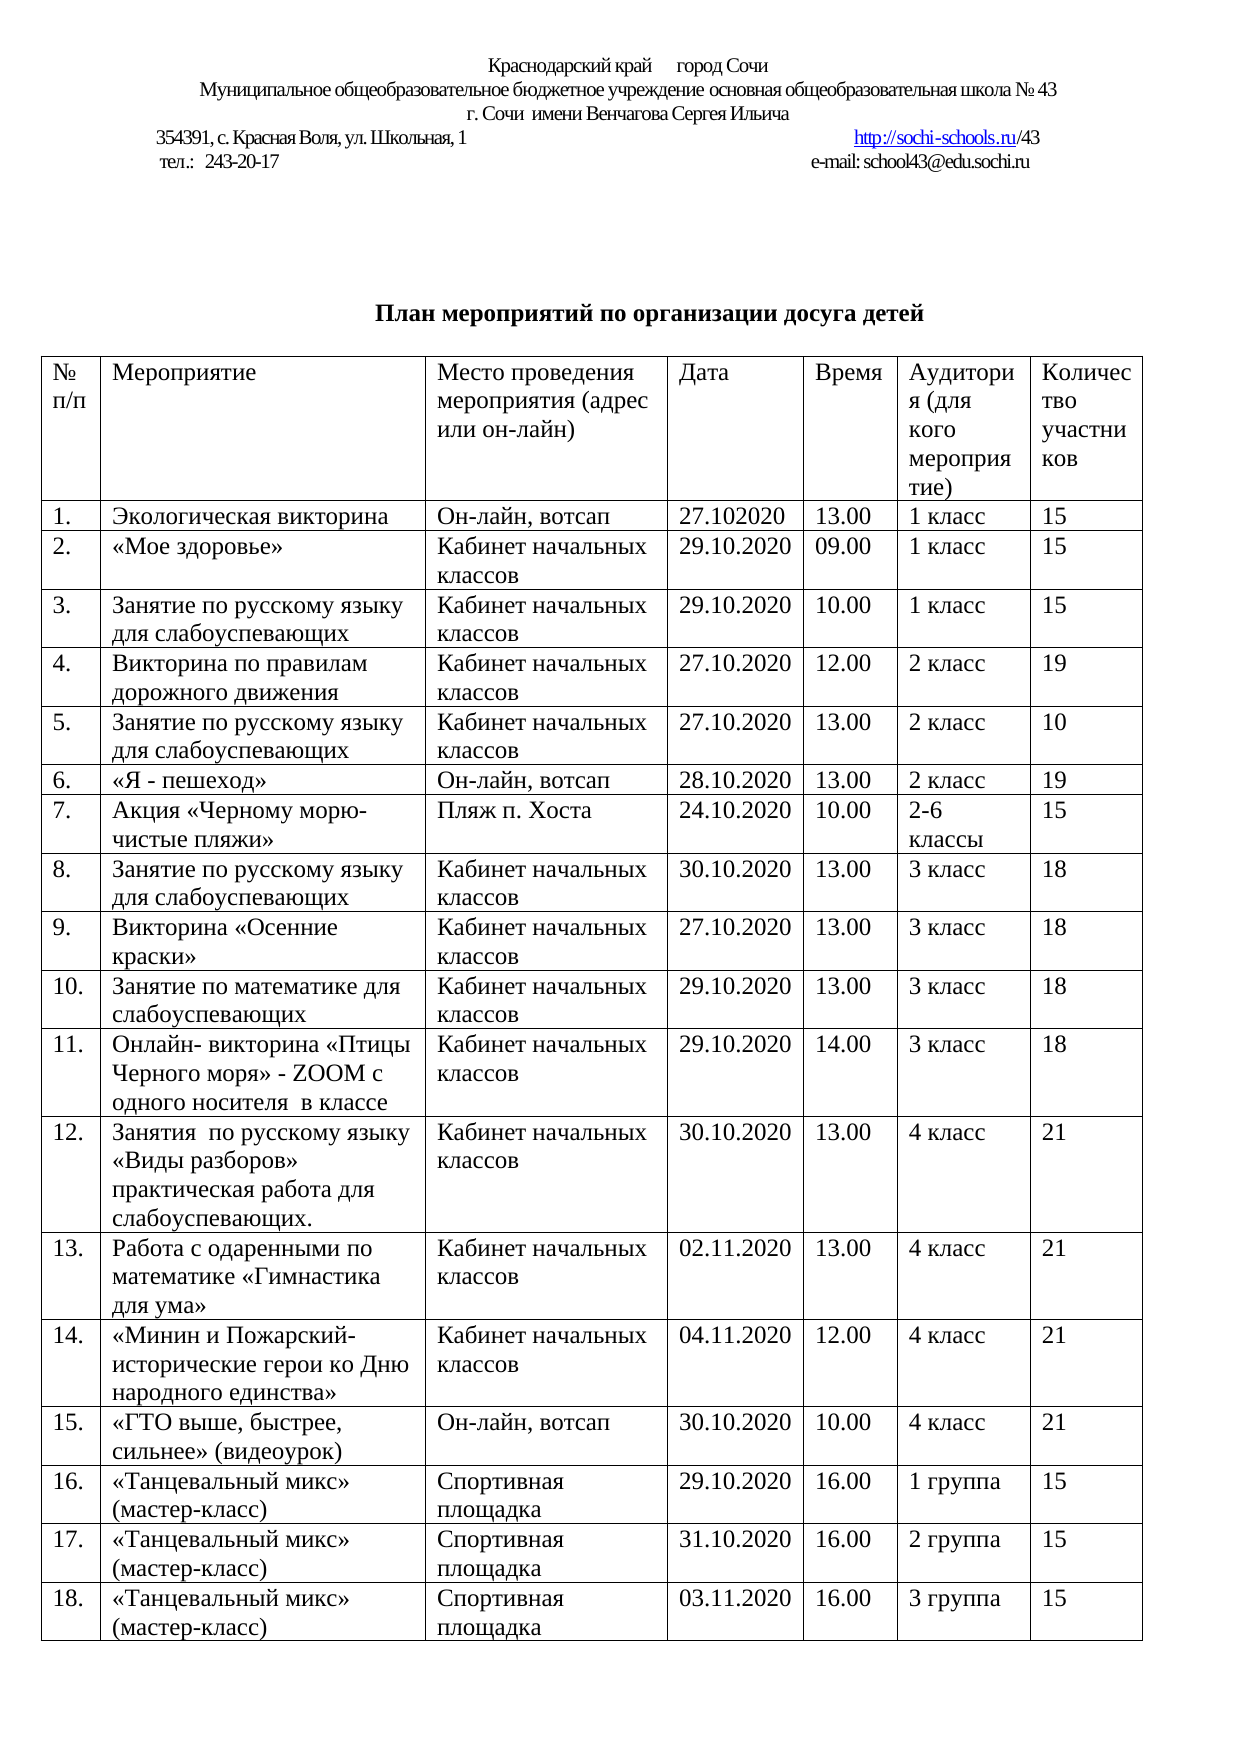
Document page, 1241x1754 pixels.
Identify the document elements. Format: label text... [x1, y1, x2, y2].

table_cell 14.00 [804, 1029, 897, 1116]
table_cell 30.10.2020 [668, 854, 803, 911]
table_cell Кабинет начальных классов [426, 912, 667, 970]
table_cell 16.00 [804, 1583, 897, 1640]
table_cell Занятие по русскому языку для слабоуспевающих [101, 707, 425, 764]
table_cell 11. [42, 1029, 100, 1116]
table_cell Работа с одаренными по математике «Гимнастика для ума» [101, 1233, 425, 1319]
table_cell 3 класс [898, 912, 1030, 970]
table_cell 15. [42, 1407, 100, 1465]
table_cell Он-лайн, вотсап [426, 501, 667, 530]
table_cell 13.00 [804, 501, 897, 530]
table_cell 13.00 [804, 765, 897, 794]
table_cell 24.10.2020 [668, 795, 803, 853]
table_cell 13.00 [804, 854, 897, 911]
table_cell 2 класс [898, 765, 1030, 794]
table_cell 13.00 [804, 1233, 897, 1319]
table_cell 30.10.2020 [668, 1117, 803, 1232]
table_cell 19 [1031, 765, 1142, 794]
table_cell 6. [42, 765, 100, 794]
table_cell 10. [42, 971, 100, 1028]
table_cell Кабинет начальных классов [426, 1320, 667, 1406]
table_cell 21 [1031, 1407, 1142, 1465]
table_cell 04.11.2020 [668, 1320, 803, 1406]
table_header Дата [668, 357, 803, 500]
table_cell 12. [42, 1117, 100, 1232]
text 354391, с. Красная Воля, ул. Школьная, 1 http://sochi-schools.ru/43 [118, 125, 1141, 149]
table_cell 10.00 [804, 1407, 897, 1465]
table_cell «Я - пешеход» [101, 765, 425, 794]
table_cell 8. [42, 854, 100, 911]
table_cell Викторина «Осенние краски» [101, 912, 425, 970]
text Муниципальное общеобразовательное бюджетное учреждение основная общеобразовательная школа № 43 [118, 77, 1139, 101]
table_cell 29.10.2020 [668, 1029, 803, 1116]
table_cell 14. [42, 1320, 100, 1406]
table_cell Спортивная площадка [426, 1583, 667, 1640]
table_cell 1 класс [898, 531, 1030, 589]
table_cell 13.00 [804, 912, 897, 970]
table_cell 13.00 [804, 971, 897, 1028]
table_cell 10.00 [804, 795, 897, 853]
table_cell 03.11.2020 [668, 1583, 803, 1640]
table_cell 1 класс [898, 501, 1030, 530]
table_cell Викторина по правилам дорожного движения [101, 648, 425, 706]
table_cell 15 [1031, 795, 1142, 853]
table_cell Кабинет начальных классов [426, 1233, 667, 1319]
table_cell 2-6 классы [898, 795, 1030, 853]
table_cell 3 класс [898, 854, 1030, 911]
table_cell 02.11.2020 [668, 1233, 803, 1319]
table_cell 5. [42, 707, 100, 764]
table_header Количество участников [1031, 357, 1142, 500]
table_cell 18. [42, 1583, 100, 1640]
table_cell Экологическая викторина [101, 501, 425, 530]
table_cell 12.00 [804, 648, 897, 706]
table_cell 4 класс [898, 1117, 1030, 1232]
table_cell 29.10.2020 [668, 971, 803, 1028]
table_cell Кабинет начальных классов [426, 1117, 667, 1232]
table_cell 27.10.2020 [668, 912, 803, 970]
table_cell 1 класс [898, 590, 1030, 647]
table_cell 15 [1031, 1583, 1142, 1640]
table_cell 9. [42, 912, 100, 970]
table_cell 19 [1031, 648, 1142, 706]
table_cell 1 группа [898, 1466, 1030, 1523]
table_cell «Мое здоровье» [101, 531, 425, 589]
table_cell 16.00 [804, 1524, 897, 1582]
table_cell 3. [42, 590, 100, 647]
table_cell 2 класс [898, 648, 1030, 706]
table_cell 15 [1031, 501, 1142, 530]
table_cell «Танцевальный микс» (мастер-класс) [101, 1524, 425, 1582]
table_cell 10 [1031, 707, 1142, 764]
table_cell 2. [42, 531, 100, 589]
table_cell Кабинет начальных классов [426, 531, 667, 589]
text Краснодарский край город Сочи [118, 53, 1139, 77]
table_cell 28.10.2020 [668, 765, 803, 794]
table_cell 18 [1031, 912, 1142, 970]
table_cell 4 класс [898, 1233, 1030, 1319]
table_cell «ГТО выше, быстрее, сильнее» (видеоурок) [101, 1407, 425, 1465]
table_cell 4. [42, 648, 100, 706]
table_cell 17. [42, 1524, 100, 1582]
table_cell 10.00 [804, 590, 897, 647]
table_cell 2 класс [898, 707, 1030, 764]
table_cell 16. [42, 1466, 100, 1523]
table_cell 4 класс [898, 1320, 1030, 1406]
table_cell Кабинет начальных классов [426, 1029, 667, 1116]
table_header № п/п [42, 357, 100, 500]
table_cell 13.00 [804, 1117, 897, 1232]
table_cell 29.10.2020 [668, 531, 803, 589]
table_header Мероприятие [101, 357, 425, 500]
table_cell Он-лайн, вотсап [426, 765, 667, 794]
table_cell 09.00 [804, 531, 897, 589]
table_cell 21 [1031, 1117, 1142, 1232]
table_cell Онлайн- викторина «Птицы Черного моря» - ZOOM с одного носителя в классе [101, 1029, 425, 1116]
table_cell Кабинет начальных классов [426, 648, 667, 706]
table_cell 29.10.2020 [668, 1466, 803, 1523]
table_cell Занятие по русскому языку для слабоуспевающих [101, 590, 425, 647]
table_cell Занятие по русскому языку для слабоуспевающих [101, 854, 425, 911]
table_cell Кабинет начальных классов [426, 854, 667, 911]
table_cell Акция «Черному морю- чистые пляжи» [101, 795, 425, 853]
table_cell 16.00 [804, 1466, 897, 1523]
table_cell 1. [42, 501, 100, 530]
table_cell 4 класс [898, 1407, 1030, 1465]
table_cell 3 класс [898, 1029, 1030, 1116]
table_cell 27.102020 [668, 501, 803, 530]
table_cell 7. [42, 795, 100, 853]
table_cell 3 группа [898, 1583, 1030, 1640]
table_cell 12.00 [804, 1320, 897, 1406]
table_cell 18 [1031, 854, 1142, 911]
table_cell Пляж п. Хоста [426, 795, 667, 853]
table_cell 2 группа [898, 1524, 1030, 1582]
table_cell Спортивная площадка [426, 1466, 667, 1523]
table_cell Занятия по русскому языку «Виды разборов» практическая работа для слабоуспевающих. [101, 1117, 425, 1232]
table_cell 27.10.2020 [668, 648, 803, 706]
table_cell 31.10.2020 [668, 1524, 803, 1582]
table_cell 18 [1031, 971, 1142, 1028]
table_cell Кабинет начальных классов [426, 971, 667, 1028]
table_cell 13. [42, 1233, 100, 1319]
table_cell Спортивная площадка [426, 1524, 667, 1582]
table_cell 29.10.2020 [668, 590, 803, 647]
table_cell «Танцевальный микс» (мастер-класс) [101, 1466, 425, 1523]
table_cell 21 [1031, 1233, 1142, 1319]
table_cell 15 [1031, 1524, 1142, 1582]
table_cell Кабинет начальных классов [426, 707, 667, 764]
text г. Сочи имени Венчагова Сергея Ильича [118, 101, 1139, 125]
table_cell 15 [1031, 590, 1142, 647]
table_cell «Танцевальный микс» (мастер-класс) [101, 1583, 425, 1640]
table_cell Занятие по математике для слабоуспевающих [101, 971, 425, 1028]
table_cell 13.00 [804, 707, 897, 764]
table_cell 18 [1031, 1029, 1142, 1116]
table_cell 27.10.2020 [668, 707, 803, 764]
table_cell Кабинет начальных классов [426, 590, 667, 647]
table_cell 15 [1031, 1466, 1142, 1523]
text План мероприятий по организации досуга детей [118, 298, 1181, 327]
table_cell 30.10.2020 [668, 1407, 803, 1465]
table_cell Он-лайн, вотсап [426, 1407, 667, 1465]
table_header Время [804, 357, 897, 500]
table_header Место проведения мероприятия (адрес или он-лайн) [426, 357, 667, 500]
table_cell 3 класс [898, 971, 1030, 1028]
table_header Аудитория (для кого мероприятие) [898, 357, 1030, 500]
table_cell 15 [1031, 531, 1142, 589]
table_cell «Минин и Пожарский- исторические герои ко Дню народного единства» [101, 1320, 425, 1406]
table_cell 21 [1031, 1320, 1142, 1406]
text тел.: 243-20-17 e-mail: school43@edu.sochi.ru [118, 149, 1181, 173]
